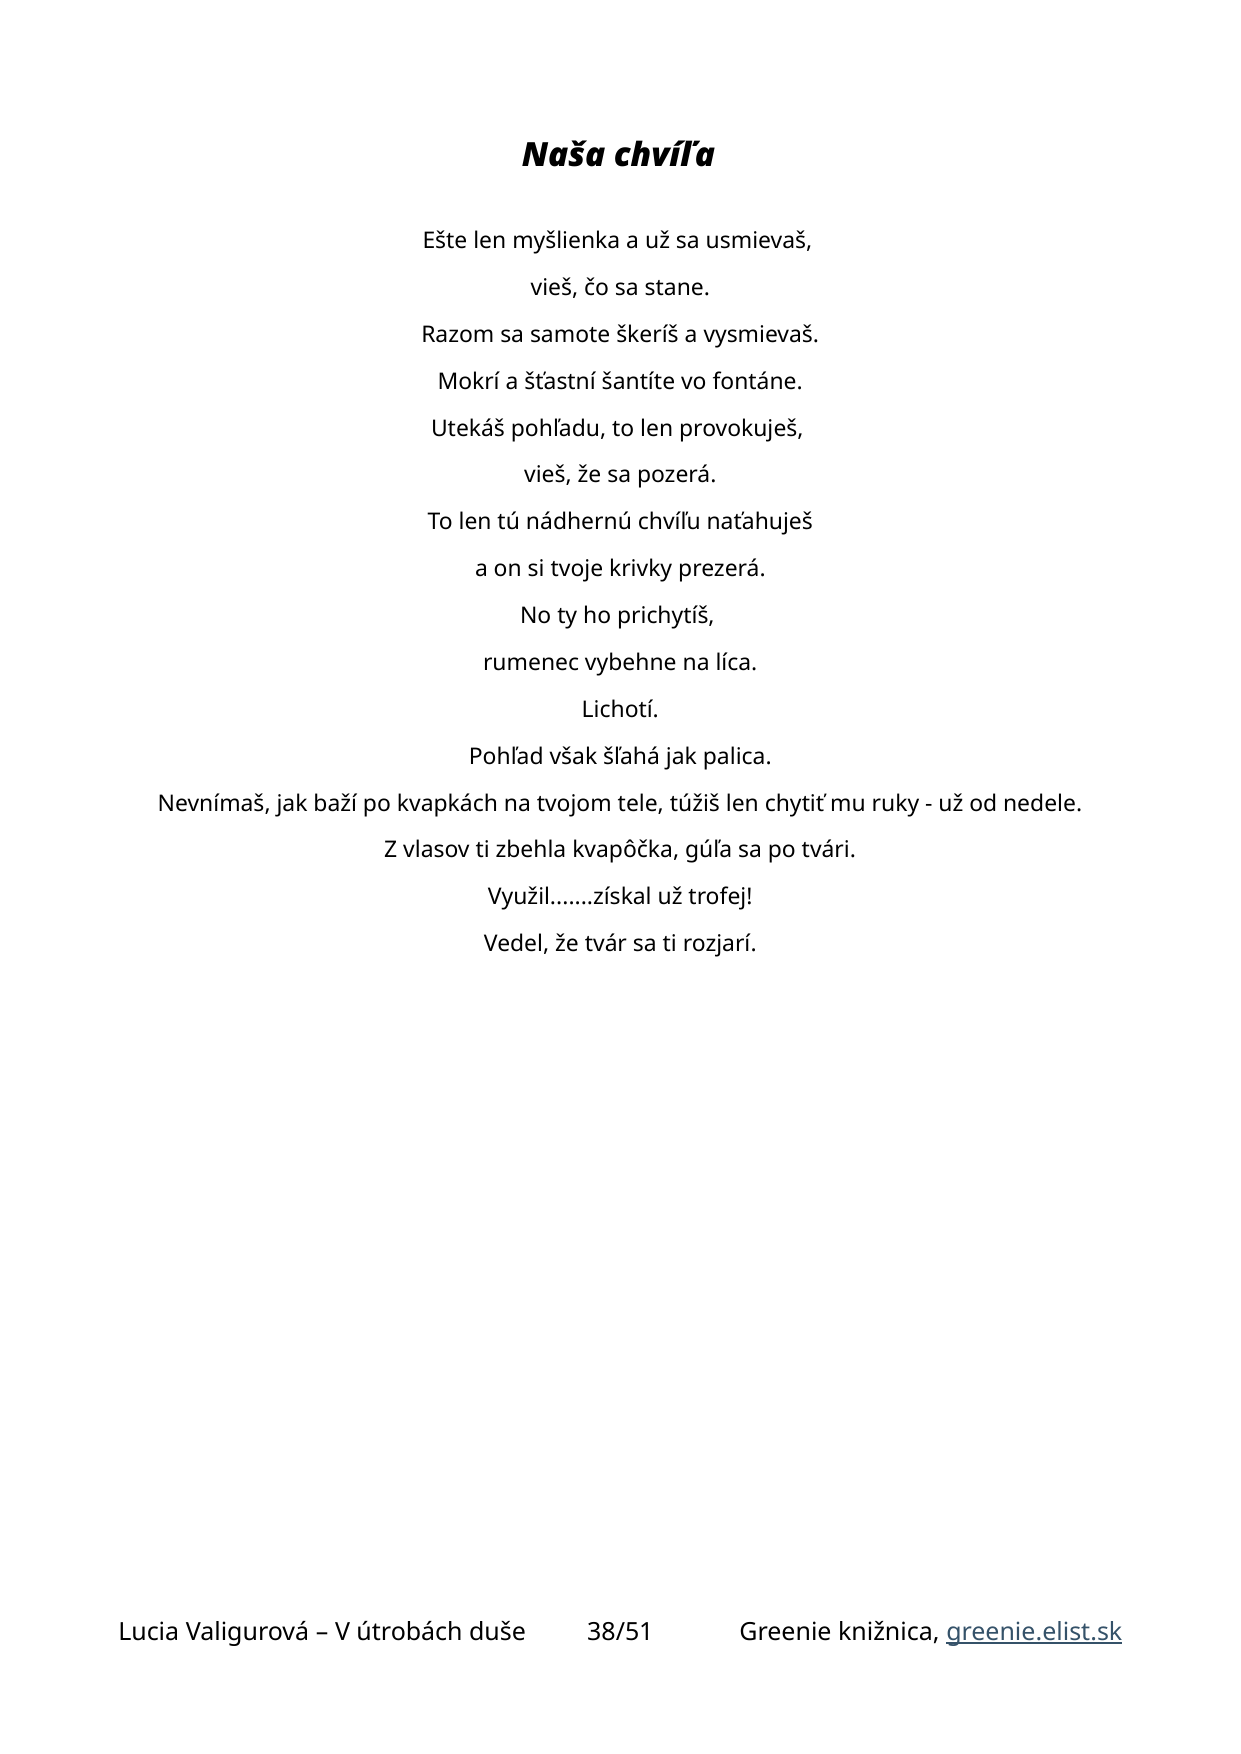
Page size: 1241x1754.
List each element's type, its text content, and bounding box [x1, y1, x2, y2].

text Pohľad však šľahá jak palica. [106, 739, 1134, 771]
text Ešte len myšlienka a už sa usmievaš, [106, 224, 1134, 255]
text Razom sa samote škeríš a vysmievaš. [106, 318, 1134, 349]
text To len tú nádhernú chvíľu naťahuješ [106, 505, 1134, 536]
text rumenec vybehne na líca. [106, 646, 1134, 677]
text Nevnímaš, jak baží po kvapkách na tvojom tele, túžiš len chytiť mu ruky - už od nedele. [106, 786, 1134, 818]
text Mokrí a šťastní šantíte vo fontáne. [106, 364, 1134, 396]
subtitle Naša chvíľa [106, 131, 1134, 176]
text vieš, čo sa stane. [106, 271, 1134, 302]
text Lichotí. [106, 693, 1134, 724]
text Využil.......získal už trofej! [106, 880, 1134, 911]
text Utekáš pohľadu, to len provokuješ, [106, 411, 1134, 443]
text vieš, že sa pozerá. [106, 458, 1134, 489]
text No ty ho prichytíš, [106, 599, 1134, 630]
text a on si tvoje krivky prezerá. [106, 552, 1134, 583]
text Z vlasov ti zbehla kvapôčka, gúľa sa po tvári. [106, 833, 1134, 864]
text Vedel, že tvár sa ti rozjarí. [106, 927, 1134, 958]
